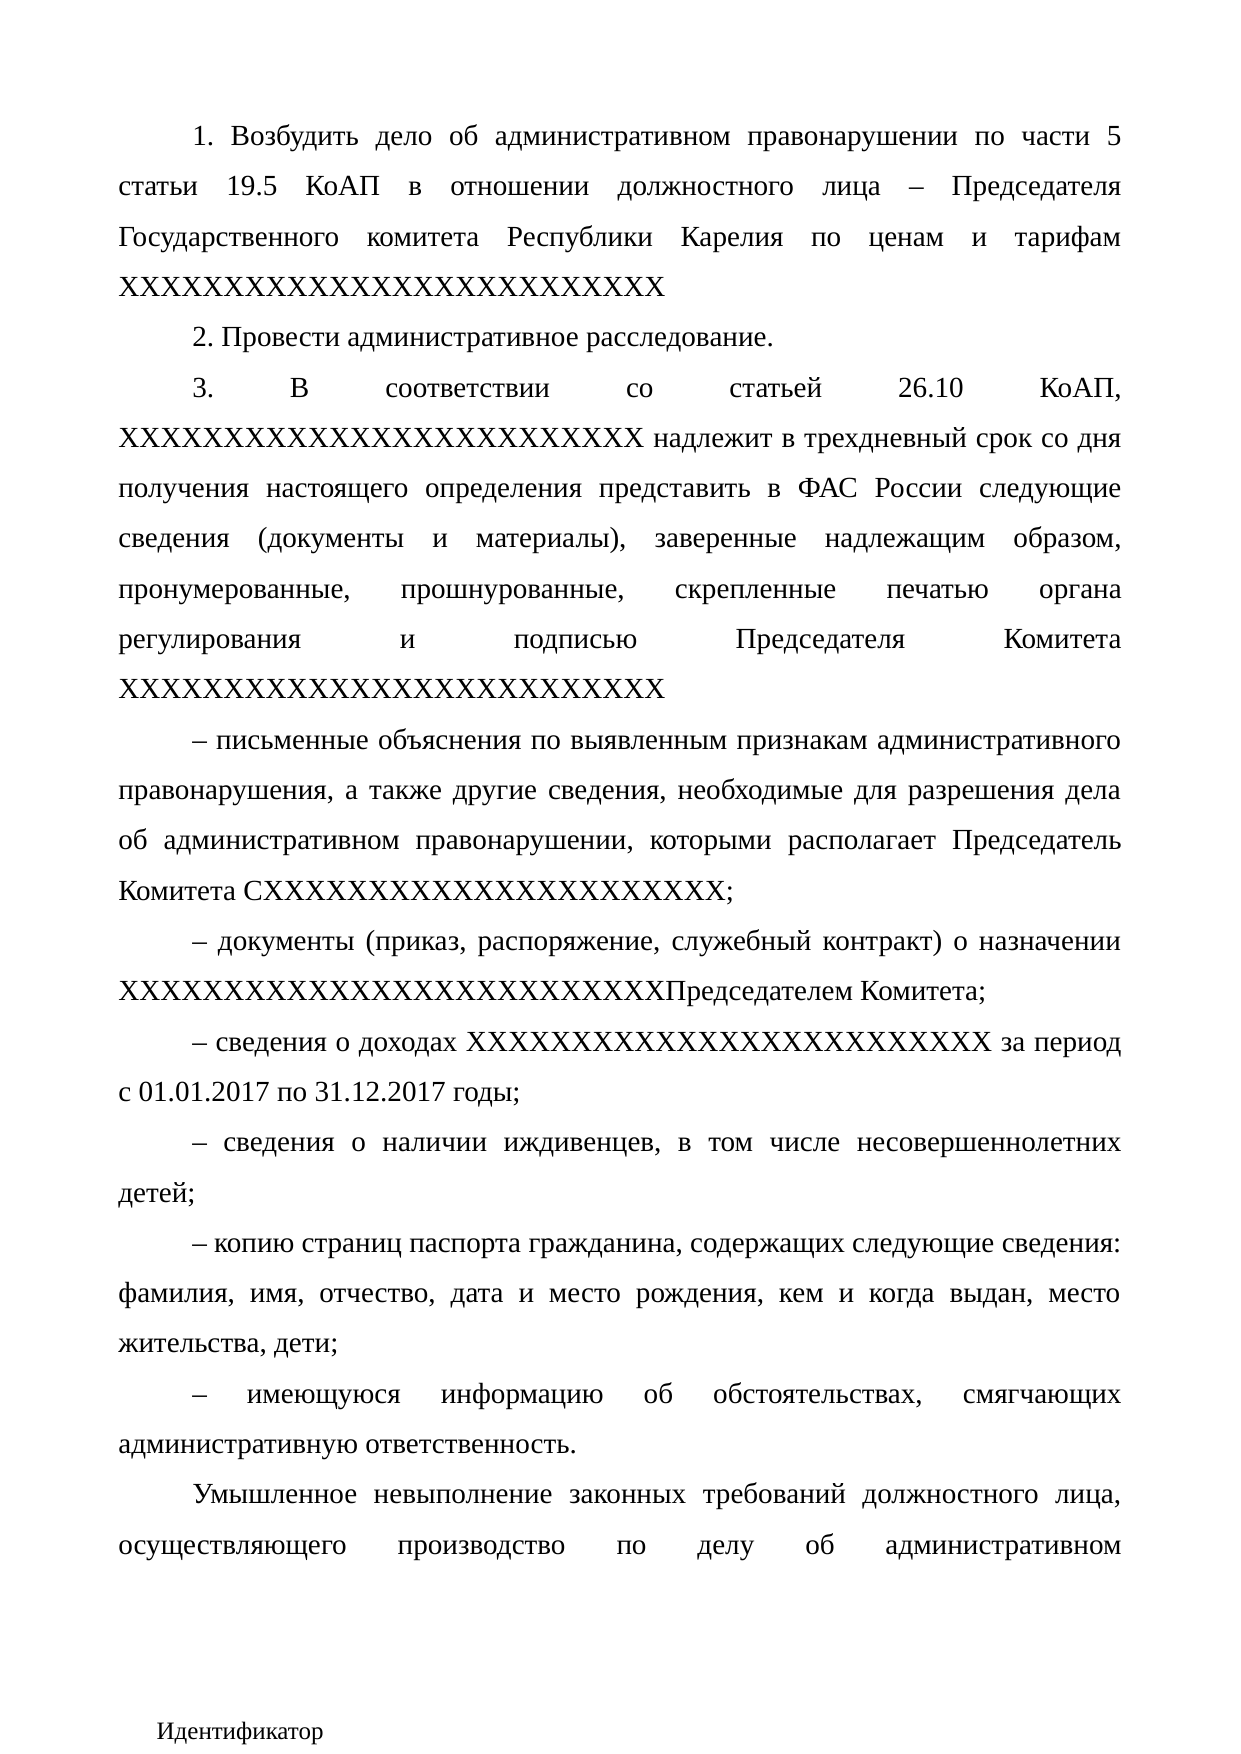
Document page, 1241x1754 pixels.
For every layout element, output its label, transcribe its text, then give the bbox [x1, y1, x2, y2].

text – копию страниц паспорта гражданина, содержащих следующие сведения: фамилия, имя, отчество, дата и место рождения, кем и когда выдан, место жительства, дети; [118, 1225, 1122, 1359]
text Умышленное невыполнение законных требований должностного лица, осуществляющего производство по делу об административном [118, 1477, 1122, 1560]
text – документы (приказ, распоряжение, служебный контракт) о назначении XXXXXXXXXXXXXXXXXXXXXXXXXXПредседателем Комитета; [118, 923, 1122, 1007]
text – имеющуюся информацию об обстоятельствах, смягчающих административную ответственность. [118, 1376, 1122, 1460]
text – сведения о доходах XXXXXXXXXXXXXXXXXXXXXXXXX за период с 01.01.2017 по 31.12.2017 годы; [118, 1024, 1122, 1108]
text 2. Провести административное расследование. [118, 319, 1122, 353]
text – сведения о наличии иждивенцев, в том числе несовершеннолетних детей; [118, 1124, 1122, 1208]
text 1. Возбудить дело об административном правонарушении по части 5 статьи 19.5 КоАП в отношении должностного лица – Председателя Государственного комитета Республики Карелия по ценам и тарифам XXXXXXXXXXXXXXXXXXXXXXXXXX [118, 118, 1122, 303]
text 3. В соответствии со статьей 26.10 КоАП, XXXXXXXXXXXXXXXXXXXXXXXXX надлежит в трехдневный срок со дня получения настоящего определения представить в ФАС России следующие сведения (документы и материалы), заверенные надлежащим образом, пронумерованные, прошнурованные, скрепленные печатью органа регулирования и подписью Председателя Комитета XXXXXXXXXXXXXXXXXXXXXXXXXX [118, 370, 1122, 705]
text – письменные объяснения по выявленным признакам административного правонарушения, а также другие сведения, необходимые для разрешения дела об административном правонарушении, которыми располагает Председатель Комитета СXXXXXXXXXXXXXXXXXXXXXX; [118, 722, 1122, 906]
